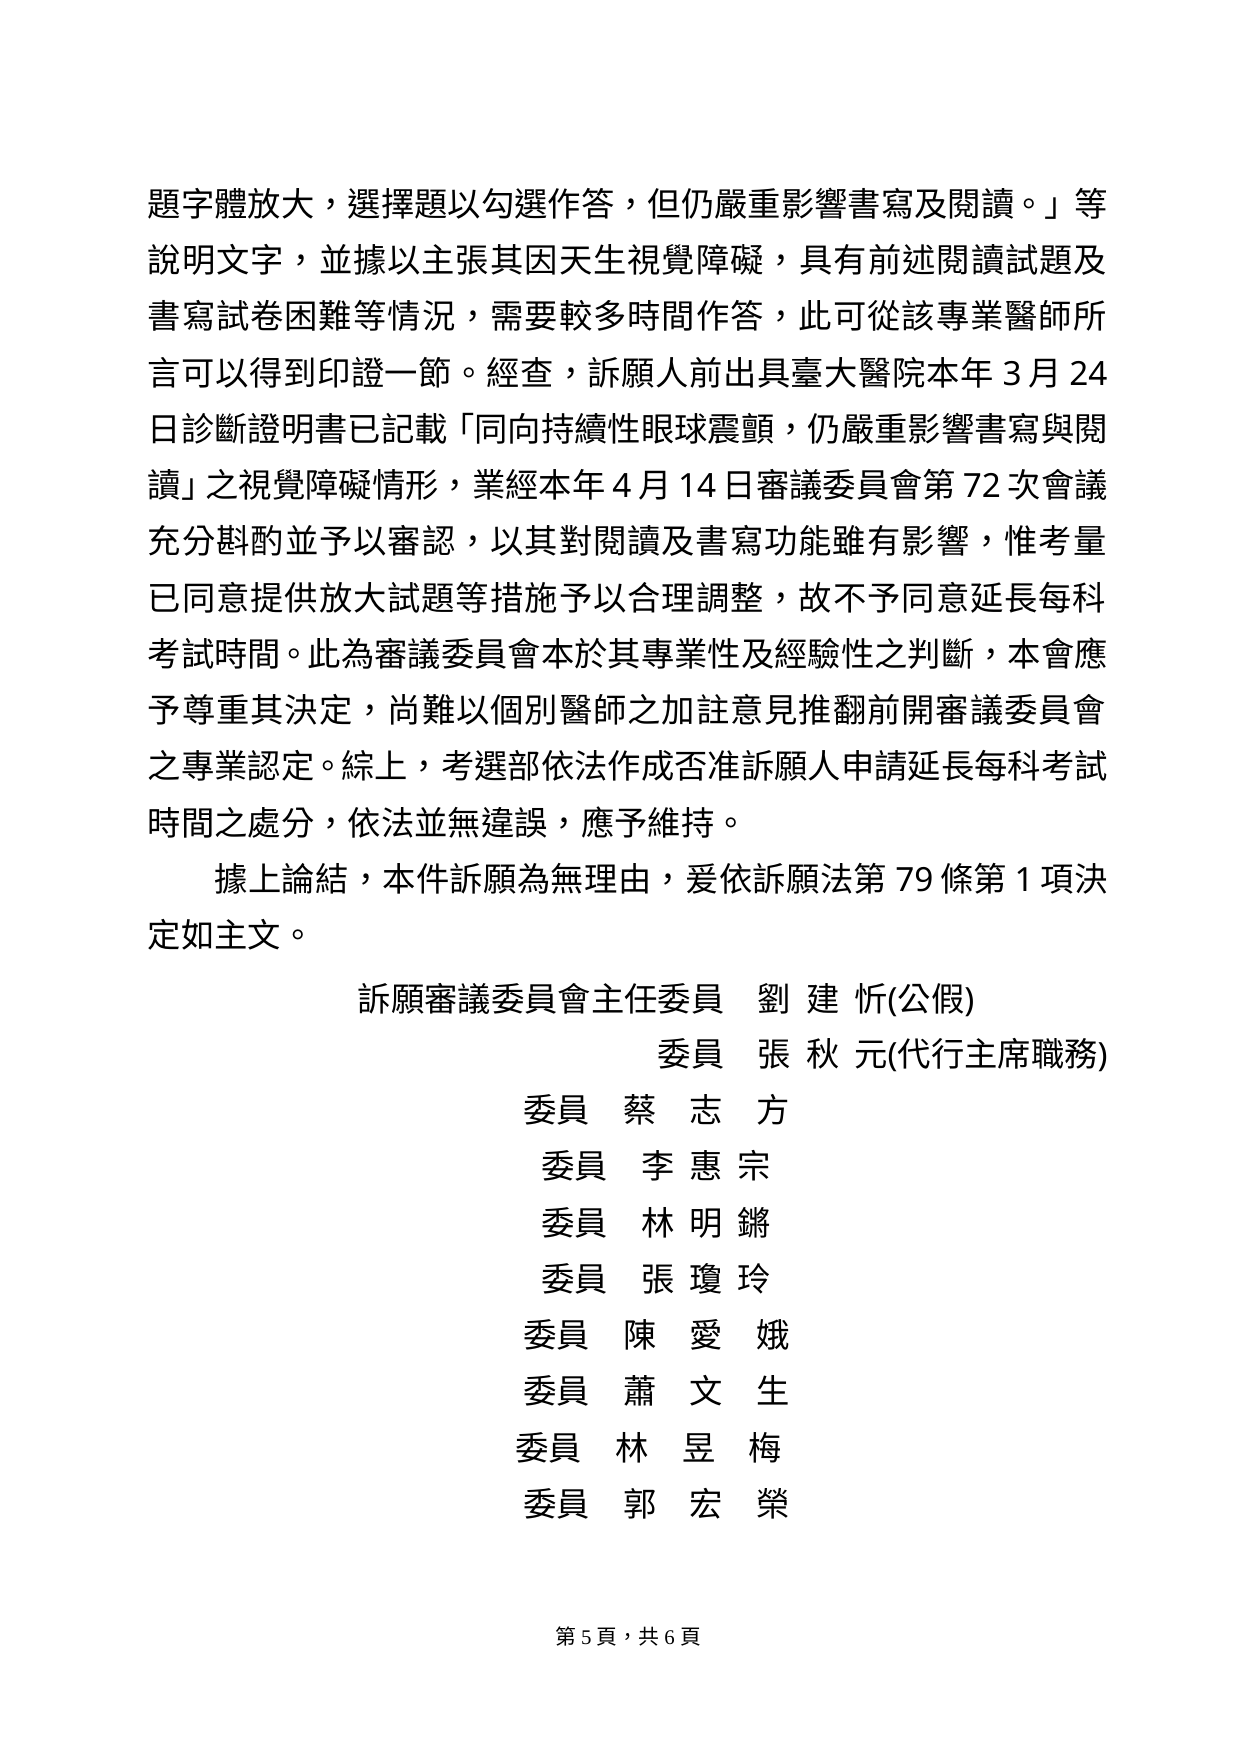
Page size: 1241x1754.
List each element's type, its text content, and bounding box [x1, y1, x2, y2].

text 委員 林 昱 梅 [148, 1418, 974, 1474]
text 委員 郭 宏 榮 [148, 1474, 974, 1530]
text 委員 林 明 鏘 [148, 1193, 974, 1249]
text 題字體放大，選擇題以勾選作答，但仍嚴重影響書寫及閱讀。」等說明文字，並據以主張其因天生視覺障礙，具有前述閱讀試題及書寫試卷困難等情況，需要較多時間作答，此可從該專業醫師所言可以得到印證一節。經查，訴願人前出具臺大醫院本年3月24日診斷證明書已記載「同向持續性眼球震顫，仍嚴重影響書寫與閱讀」之視覺障礙情形，業經本年4月14日審議委員會第72次會議充分斟酌並予以審認，以其對閱讀及書寫功能雖有影響，惟考量已同意提供放大試題等措施予以合理調整，故不予同意延長每科考試時間。此為審議委員會本於其專業性及經驗性之判斷，本會應予尊重其決定，尚難以個別醫師之加註意見推翻前開審議委員會之專業認定。綜上，考選部依法作成否准訴願人申請延長每科考試時間之處分，依法並無違誤，應予維持。 [148, 174, 1107, 849]
text 委員 陳 愛 娥 [148, 1305, 974, 1361]
text 委員 李 惠 宗 [148, 1136, 974, 1193]
text 委員 張 瓊 玲 [148, 1249, 974, 1305]
text 委員 張 秋 元(代行主席職務) [148, 1024, 1107, 1080]
text 據上論結，本件訴願為無理由，爰依訴願法第79條第1項決定如主文。 [148, 849, 1107, 961]
text 訴願審議委員會主任委員 劉 建 忻(公假) [148, 961, 974, 1024]
text 委員 蔡 志 方 [148, 1080, 974, 1136]
text 委員 蕭 文 生 [148, 1361, 974, 1418]
